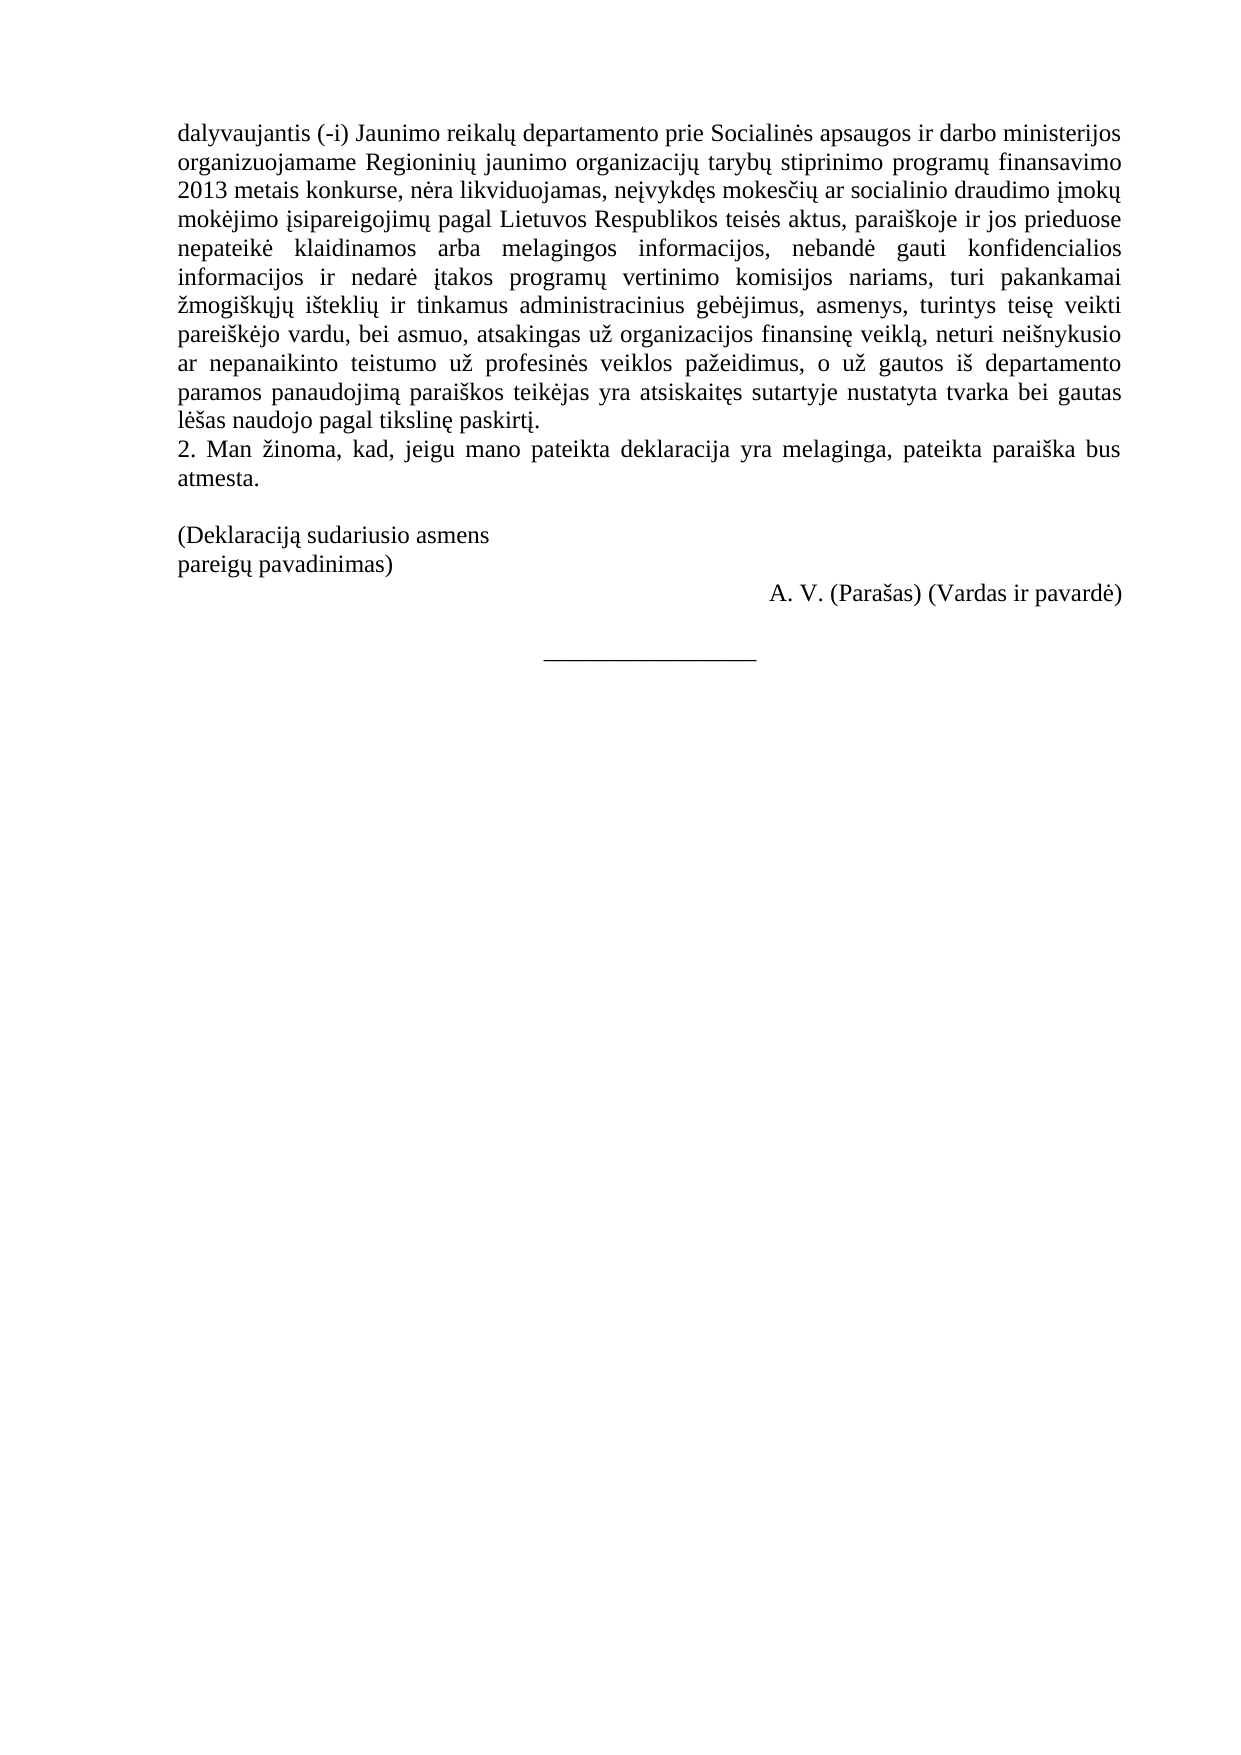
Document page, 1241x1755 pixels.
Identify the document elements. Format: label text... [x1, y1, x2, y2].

text pareigų pavadinimas) [177, 549, 1122, 578]
text (Deklaraciją sudariusio asmens [177, 521, 1122, 549]
text dalyvaujantis (-i) Jaunimo reikalų departamento prie Socialinės apsaugos ir darbo ministerijos organizuojamame Regioninių jaunimo organizacijų tarybų stiprinimo programų finansavimo 2013 metais konkurse, nėra likviduojamas, neįvykdęs mokesčių ar socialinio draudimo įmokų mokėjimo įsipareigojimų pagal Lietuvos Respublikos teisės aktus, paraiškoje ir jos prieduose nepateikė klaidinamos arba melagingos informacijos, nebandė gauti konfidencialios informacijos ir nedarė įtakos programų vertinimo komisijos nariams, turi pakankamai žmogiškųjų išteklių ir tinkamus administracinius gebėjimus, asmenys, turintys teisę veikti pareiškėjo vardu, bei asmuo, atsakingas už organizacijos finansinę veiklą, neturi neišnykusio ar nepanaikinto teistumo už profesinės veiklos pažeidimus, o už gautos iš departamento paramos panaudojimą paraiškos teikėjas yra atsiskaitęs sutartyje nustatyta tvarka bei gautas lėšas naudojo pagal tikslinę paskirtį. [177, 118, 1122, 434]
text A. V. (Parašas) (Vardas ir pavardė) [177, 578, 1122, 607]
text 2. Man žinoma, kad, jeigu mano pateikta deklaracija yra melaginga, pateikta paraiška bus atmesta. [177, 434, 1122, 492]
text _________________ [177, 636, 1122, 664]
